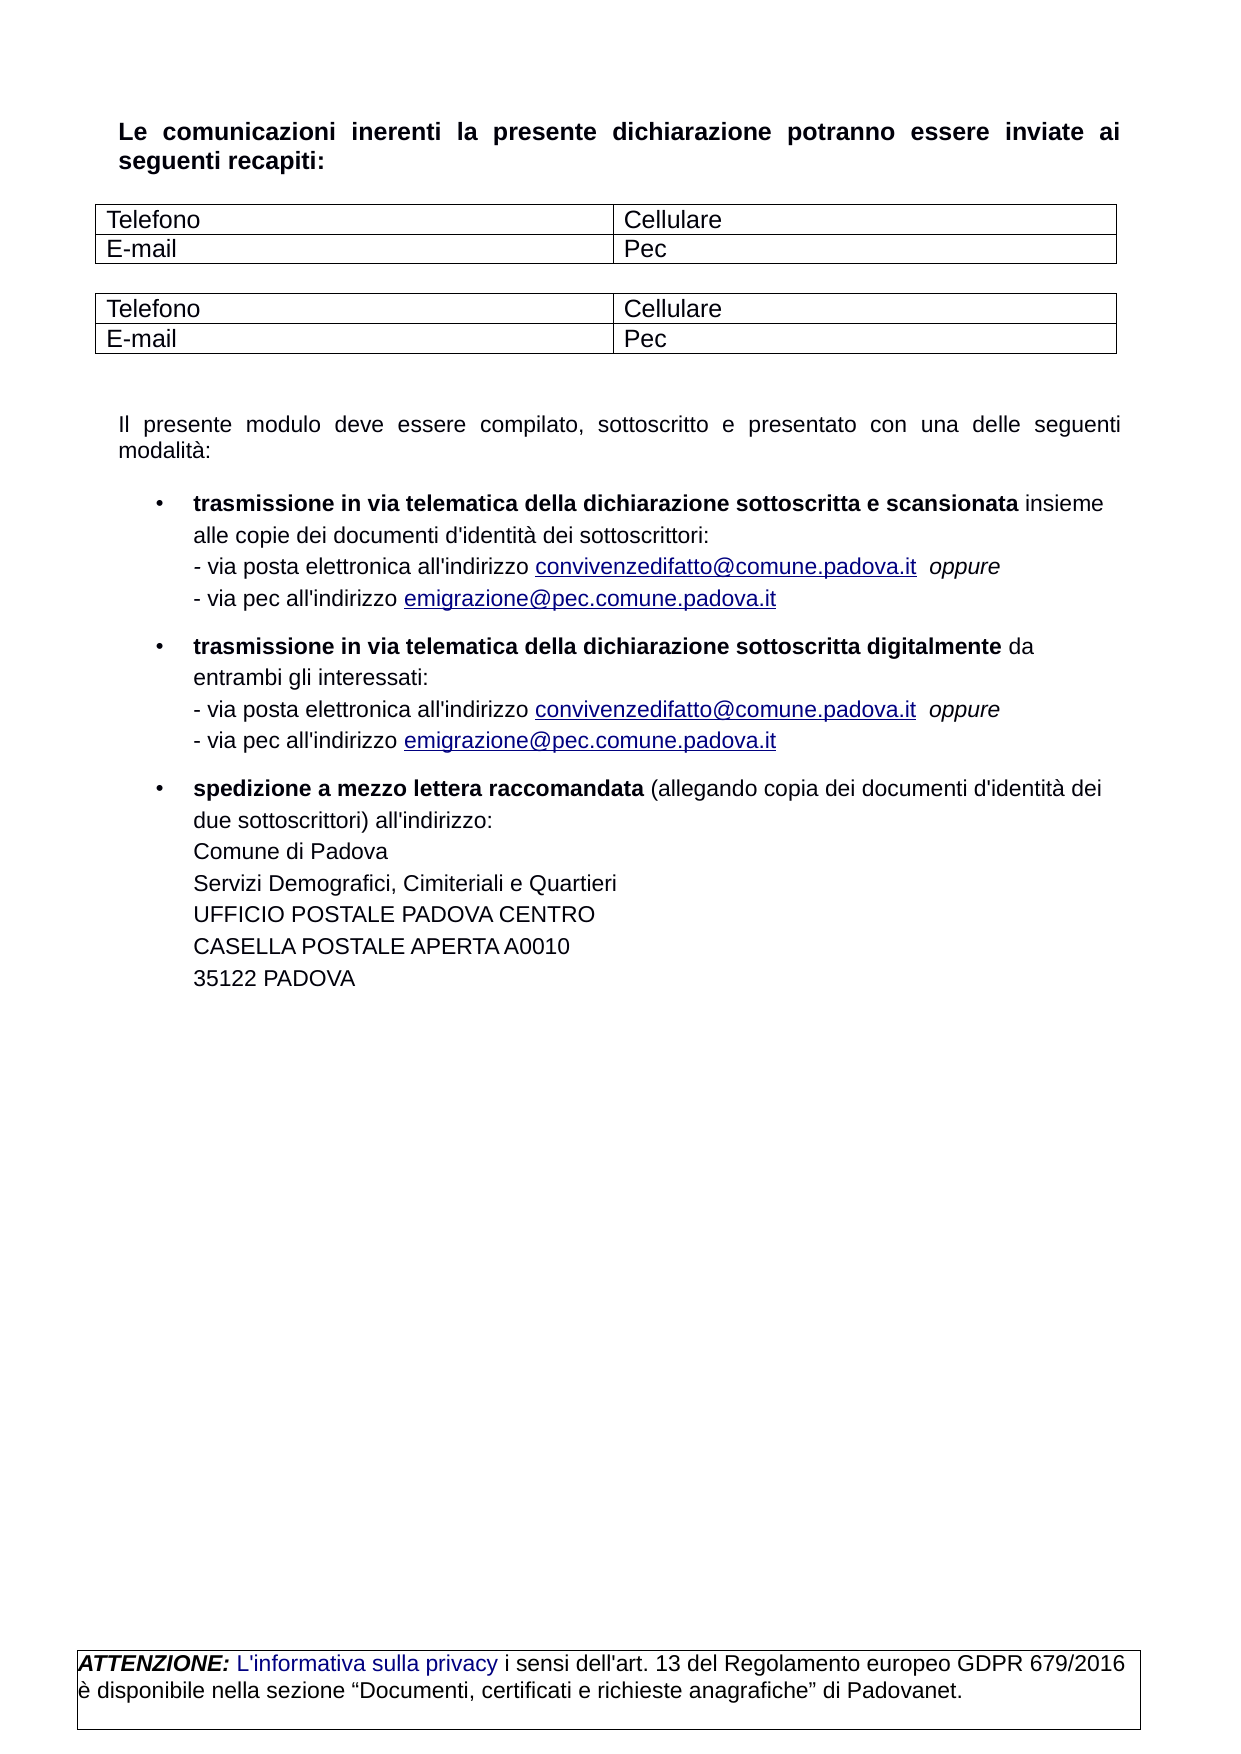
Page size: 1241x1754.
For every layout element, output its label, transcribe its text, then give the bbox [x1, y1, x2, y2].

list UFFICIO POSTALE PADOVA CENTRO [156, 901, 1122, 928]
list trasmissione in via telematica della dichiarazione sottoscritta e scansionata insieme alle copie dei documenti d'identità dei sottoscrittori: - via posta elettronica all'indirizzo convivenzedifatto@comune.padova.it oppure - via pec all'indirizzo emigrazione@pec.comune.padova.it [156, 490, 1122, 611]
table_cell Pec [614, 235, 1116, 263]
table_header Cellulare [614, 205, 1116, 233]
table_cell E-mail [96, 324, 613, 353]
table_header Cellulare [614, 294, 1116, 323]
table_header Telefono [96, 205, 613, 233]
text Le comunicazioni inerenti la presente dichiarazione potranno essere inviate ai seguenti recapiti: [118, 117, 1122, 175]
list trasmissione in via telematica della dichiarazione sottoscritta digitalmente da entrambi gli interessati: - via posta elettronica all'indirizzo convivenzedifatto@comune.padova.it oppure - via pec all'indirizzo emigrazione@pec.comune.padova.it [156, 633, 1122, 754]
list 35122 PADOVA [156, 964, 1122, 1022]
list CASELLA POSTALE APERTA A0010 [156, 933, 1122, 959]
list spedizione a mezzo lettera raccomandata (allegando copia dei documenti d'identità dei due sottoscrittori) all'indirizzo: Comune di Padova [156, 775, 1122, 865]
table_header Telefono [96, 294, 613, 323]
text Il presente modulo deve essere compilato, sottoscritto e presentato con una delle seguenti modalità: [118, 411, 1122, 464]
table_cell Pec [614, 324, 1116, 353]
table_cell E-mail [96, 235, 613, 263]
list Servizi Demografici, Cimiteriali e Quartieri [156, 870, 1122, 896]
